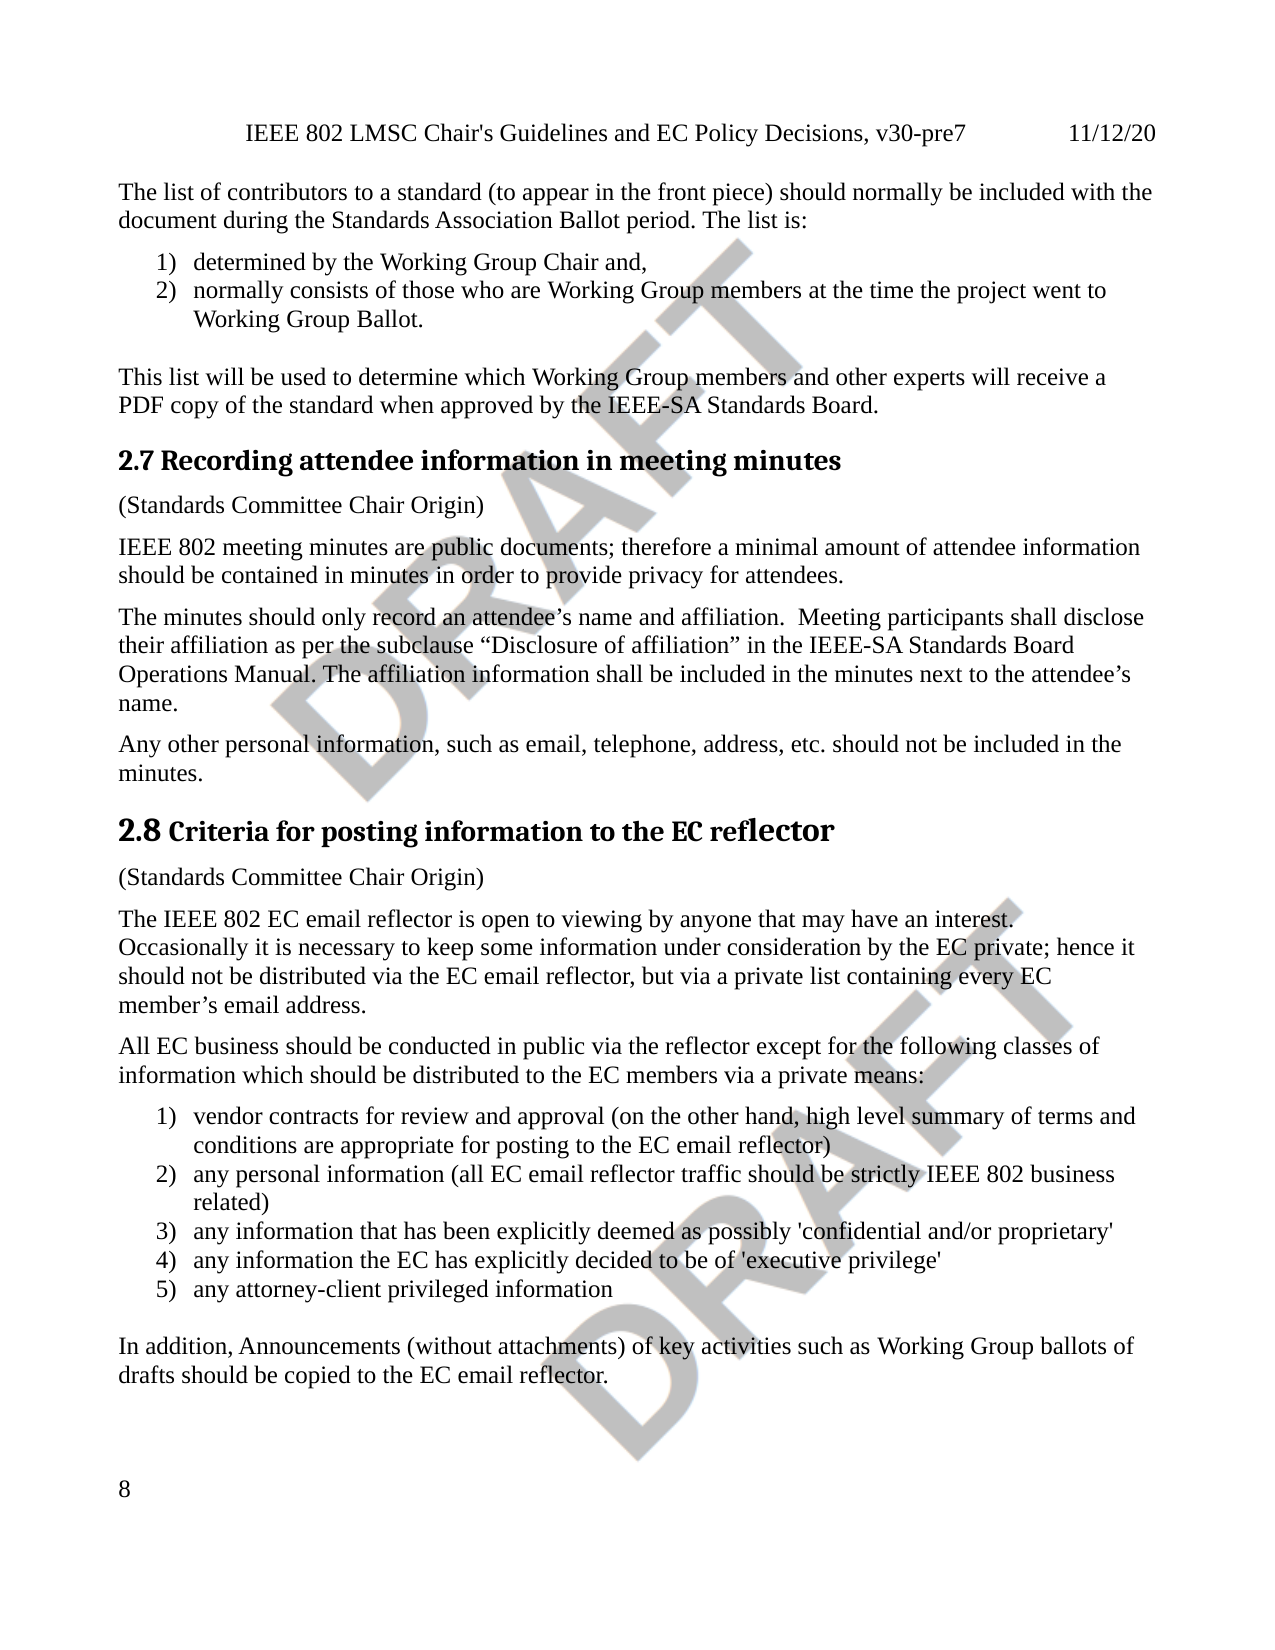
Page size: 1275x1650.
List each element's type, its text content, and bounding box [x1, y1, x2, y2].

text The minutes should only record an attendee’s name and affiliation. Meeting participants shall disclose their affiliation as per the subclause “Disclosure of affiliation” in the IEEE-SA Standards Board Operations Manual. The affiliation information shall be included in the minutes next to the attendee’s name. [118, 602, 1157, 717]
list vendor contracts for review and approval (on the other hand, high level summary of terms and conditions are appropriate for posting to the EC email reflector) [156, 1101, 1157, 1159]
text This list will be used to determine which Working Group members and other experts will receive a PDF copy of the standard when approved by the IEEE-SA Standards Board. [118, 362, 1157, 419]
text The list of contributors to a standard (to appear in the front piece) should normally be included with the document during the Standards Association Ballot period. The list is: [118, 177, 1157, 234]
text IEEE 802 meeting minutes are public documents; therefore a minimal amount of attendee information should be contained in minutes in order to provide privacy for attendees. [118, 532, 1157, 589]
list any information that has been explicitly deemed as possibly 'confidential and/or proprietary' [156, 1216, 1157, 1245]
text (Standards Committee Chair Origin) [118, 490, 1157, 519]
list any information the EC has explicitly decided to be of 'executive privilege' [156, 1245, 1157, 1274]
list any personal information (all EC email reflector traffic should be strictly IEEE 802 business related) [156, 1159, 1157, 1216]
list any attorney-client privileged information [156, 1274, 1157, 1331]
subtitle Criteria for posting information to the EC reflector [118, 812, 1157, 850]
list normally consists of those who are Working Group members at the time the project went to Working Group Ballot. [156, 276, 1157, 362]
text The IEEE 802 EC email reflector is open to viewing by anyone that may have an interest. Occasionally it is necessary to keep some information under consideration by the EC private; hence it should not be distributed via the EC email reflector, but via a private list containing every EC member’s email address. [118, 904, 1157, 1019]
text Any other personal information, such as email, telephone, address, etc. should not be included in the minutes. [118, 729, 1157, 787]
text All EC business should be conducted in public via the reflector except for the following classes of information which should be distributed to the EC members via a private means: [118, 1031, 1157, 1089]
text (Standards Committee Chair Origin) [118, 862, 1157, 891]
text In addition, Announcements (without attachments) of key activities such as Working Group ballots of drafts should be copied to the EC email reflector. [118, 1331, 1157, 1389]
picture [0, 0, 1275, 1650]
list determined by the Working Group Chair and, [156, 247, 1157, 276]
subtitle Recording attendee information in meeting minutes [118, 444, 1157, 478]
